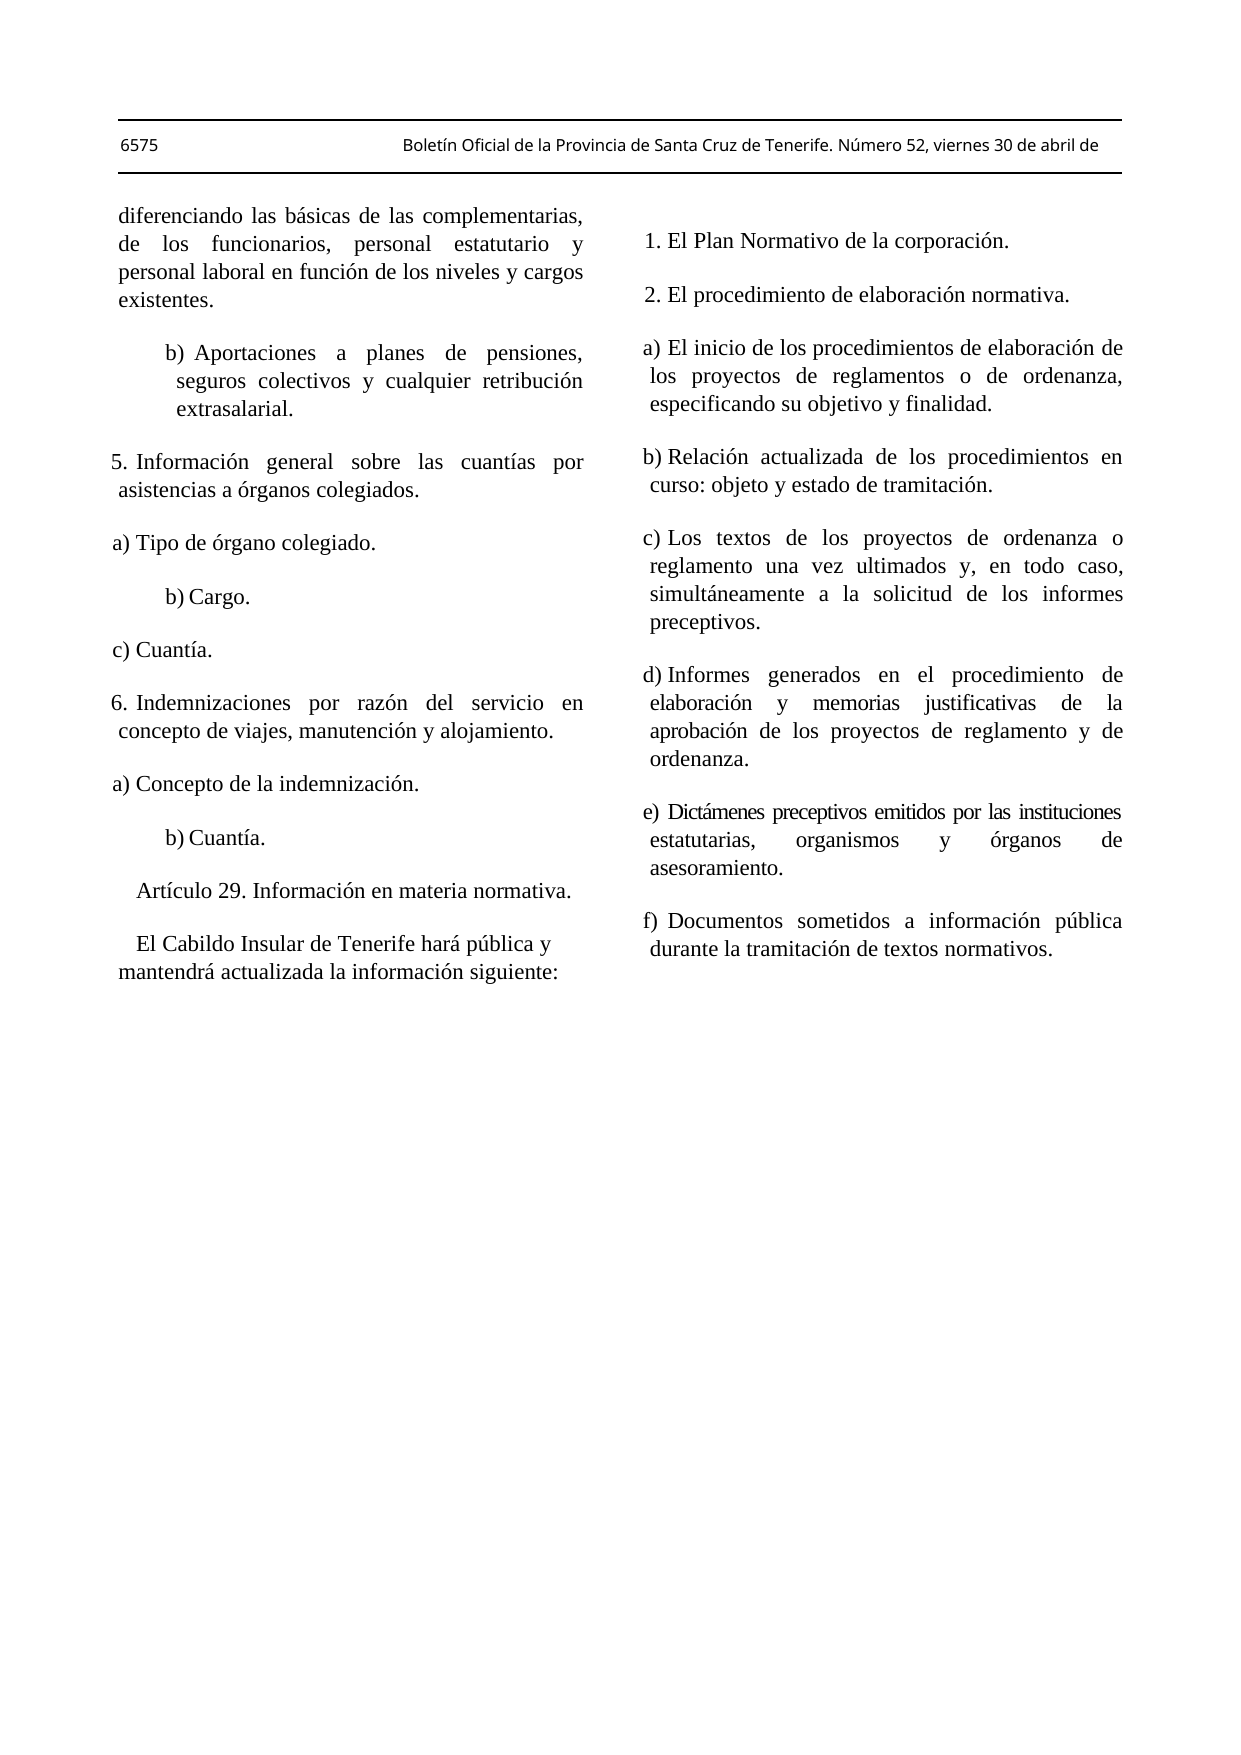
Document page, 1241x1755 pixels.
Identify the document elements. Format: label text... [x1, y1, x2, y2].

list El procedimiento de elaboración normativa. [644, 281, 1136, 307]
text diferenciando las básicas de las complementarias, de los funcionarios, personal estatutario y personal laboral en función de los niveles y cargos existentes. [118, 202, 583, 312]
list Tipo de órgano colegiado. [112, 529, 596, 556]
list Cargo. [165, 583, 596, 609]
list Los textos de los proyectos de ordenanza o reglamento una vez ultimados y, en todo caso, simultáneamente a la solicitud de los informes preceptivos. [638, 524, 1124, 634]
list Información general sobre las cuantías por asistencias a órganos colegiados. [106, 448, 583, 503]
list Dictámenes preceptivos emitidos por las instituciones estatutarias, organismos y órganos de asesoramiento. [638, 798, 1123, 881]
list El inicio de los procedimientos de elaboración de los proyectos de reglamentos o de ordenanza, especificando su objetivo y finalidad. [638, 334, 1123, 416]
list Concepto de la indemnización. [112, 770, 596, 797]
list Documentos sometidos a información pública durante la tramitación de textos normativos. [638, 907, 1123, 962]
list El Plan Normativo de la corporación. [644, 228, 1136, 254]
list Informes generados en el procedimiento de elaboración y memorias justificativas de la aprobación de los proyectos de reglamento y de ordenanza. [638, 661, 1123, 771]
list Indemnizaciones por razón del servicio en concepto de viajes, manutención y alojamiento. [106, 689, 584, 743]
list Cuantía. [112, 636, 596, 662]
list Cuantía. [165, 824, 596, 850]
text El Cabildo Insular de Tenerife hará pública y mantendrá actualizada la información siguiente: [118, 930, 596, 984]
text Artículo 29. Información en materia normativa. [136, 877, 596, 903]
list Relación actualizada de los procedimientos en curso: objeto y estado de tramitación. [638, 443, 1123, 497]
list Aportaciones a planes de pensiones, seguros colectivos y cualquier retribución extrasalarial. [147, 339, 583, 422]
